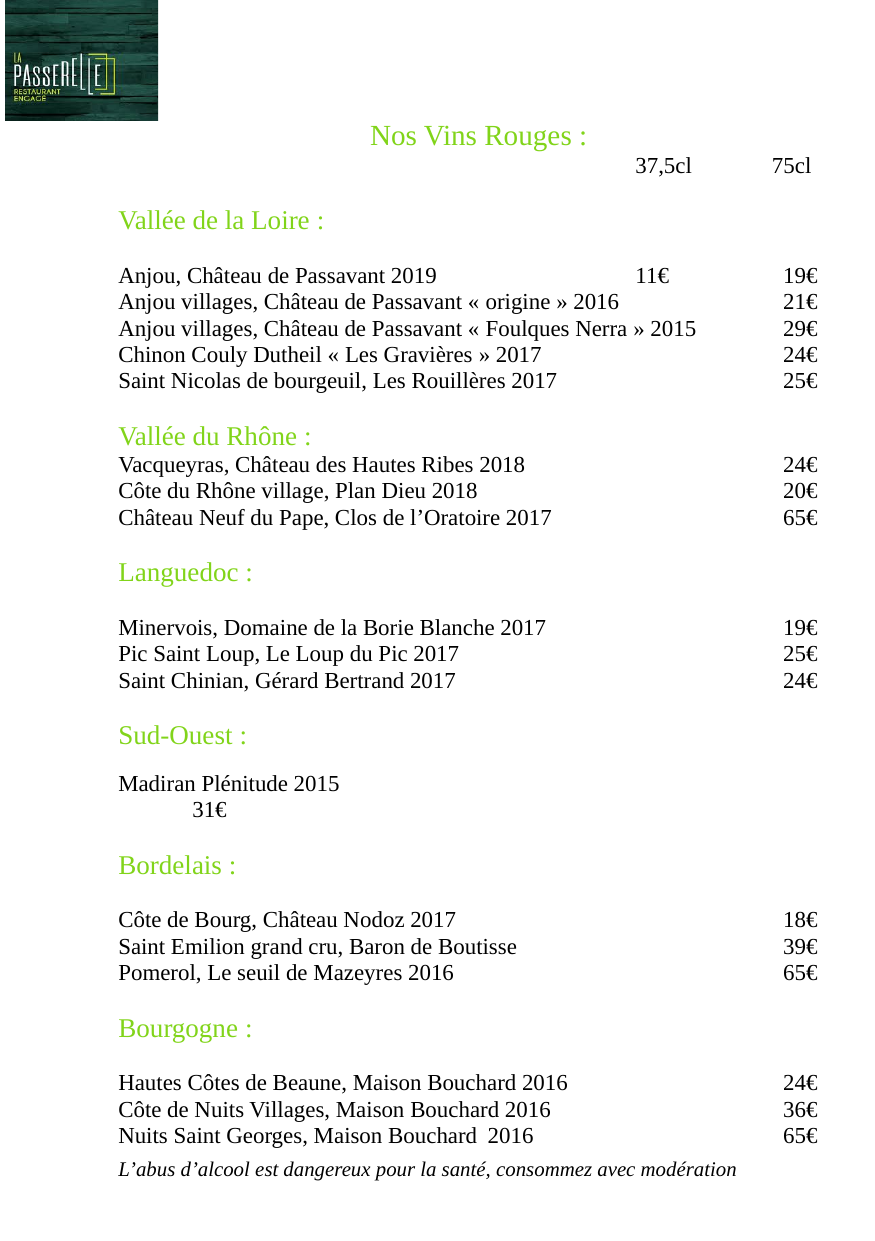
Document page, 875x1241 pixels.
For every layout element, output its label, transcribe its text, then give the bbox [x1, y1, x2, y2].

text Côte de Bourg, Château Nodoz 2017 18€ [118, 906, 839, 933]
text Hautes Côtes de Beaune, Maison Bouchard 2016 24€ [118, 1069, 839, 1096]
text Saint Emilion grand cru, Baron de Boutisse 39€ [118, 933, 839, 959]
text 37,5cl 75cl [118, 152, 839, 178]
text Bourgogne : [118, 1012, 839, 1043]
text Saint Nicolas de bourgeuil, Les Rouillères 2017 25€ [118, 367, 839, 394]
text Anjou, Château de Passavant 2019 11€ 19€ [118, 262, 839, 288]
text Vallée du Rhône : [118, 420, 839, 451]
text Sud-Ouest : [118, 719, 839, 751]
text Château Neuf du Pape, Clos de l’Oratoire 2017 65€ [118, 504, 839, 530]
text Saint Chinian, Gérard Bertrand 2017 24€ [118, 667, 839, 693]
text Nuits Saint Georges, Maison Bouchard 2016 65€ [118, 1122, 839, 1148]
text Bordelais : [118, 849, 839, 880]
text Madiran Plénitude 2015 31€ [118, 770, 839, 822]
text Pomerol, Le seuil de Mazeyres 2016 65€ [118, 959, 839, 985]
text Minervois, Domaine de la Borie Blanche 2017 19€ [118, 614, 839, 640]
text Côte du Rhône village, Plan Dieu 2018 20€ [118, 477, 839, 504]
text Anjou villages, Château de Passavant « origine » 2016 21€ [118, 288, 839, 314]
text Nos Vins Rouges : [118, 118, 839, 152]
text Chinon Couly Dutheil « Les Gravières » 2017 24€ [118, 341, 839, 367]
text Vallée de la Loire : [118, 204, 839, 236]
text Côte de Nuits Villages, Maison Bouchard 2016 36€ [118, 1096, 839, 1122]
text Vacqueyras, Château des Hautes Ribes 2018 24€ [118, 451, 839, 477]
text Pic Saint Loup, Le Loup du Pic 2017 25€ [118, 640, 839, 667]
text Languedoc : [118, 557, 839, 588]
text Anjou villages, Château de Passavant « Foulques Nerra » 2015 29€ [118, 314, 839, 341]
